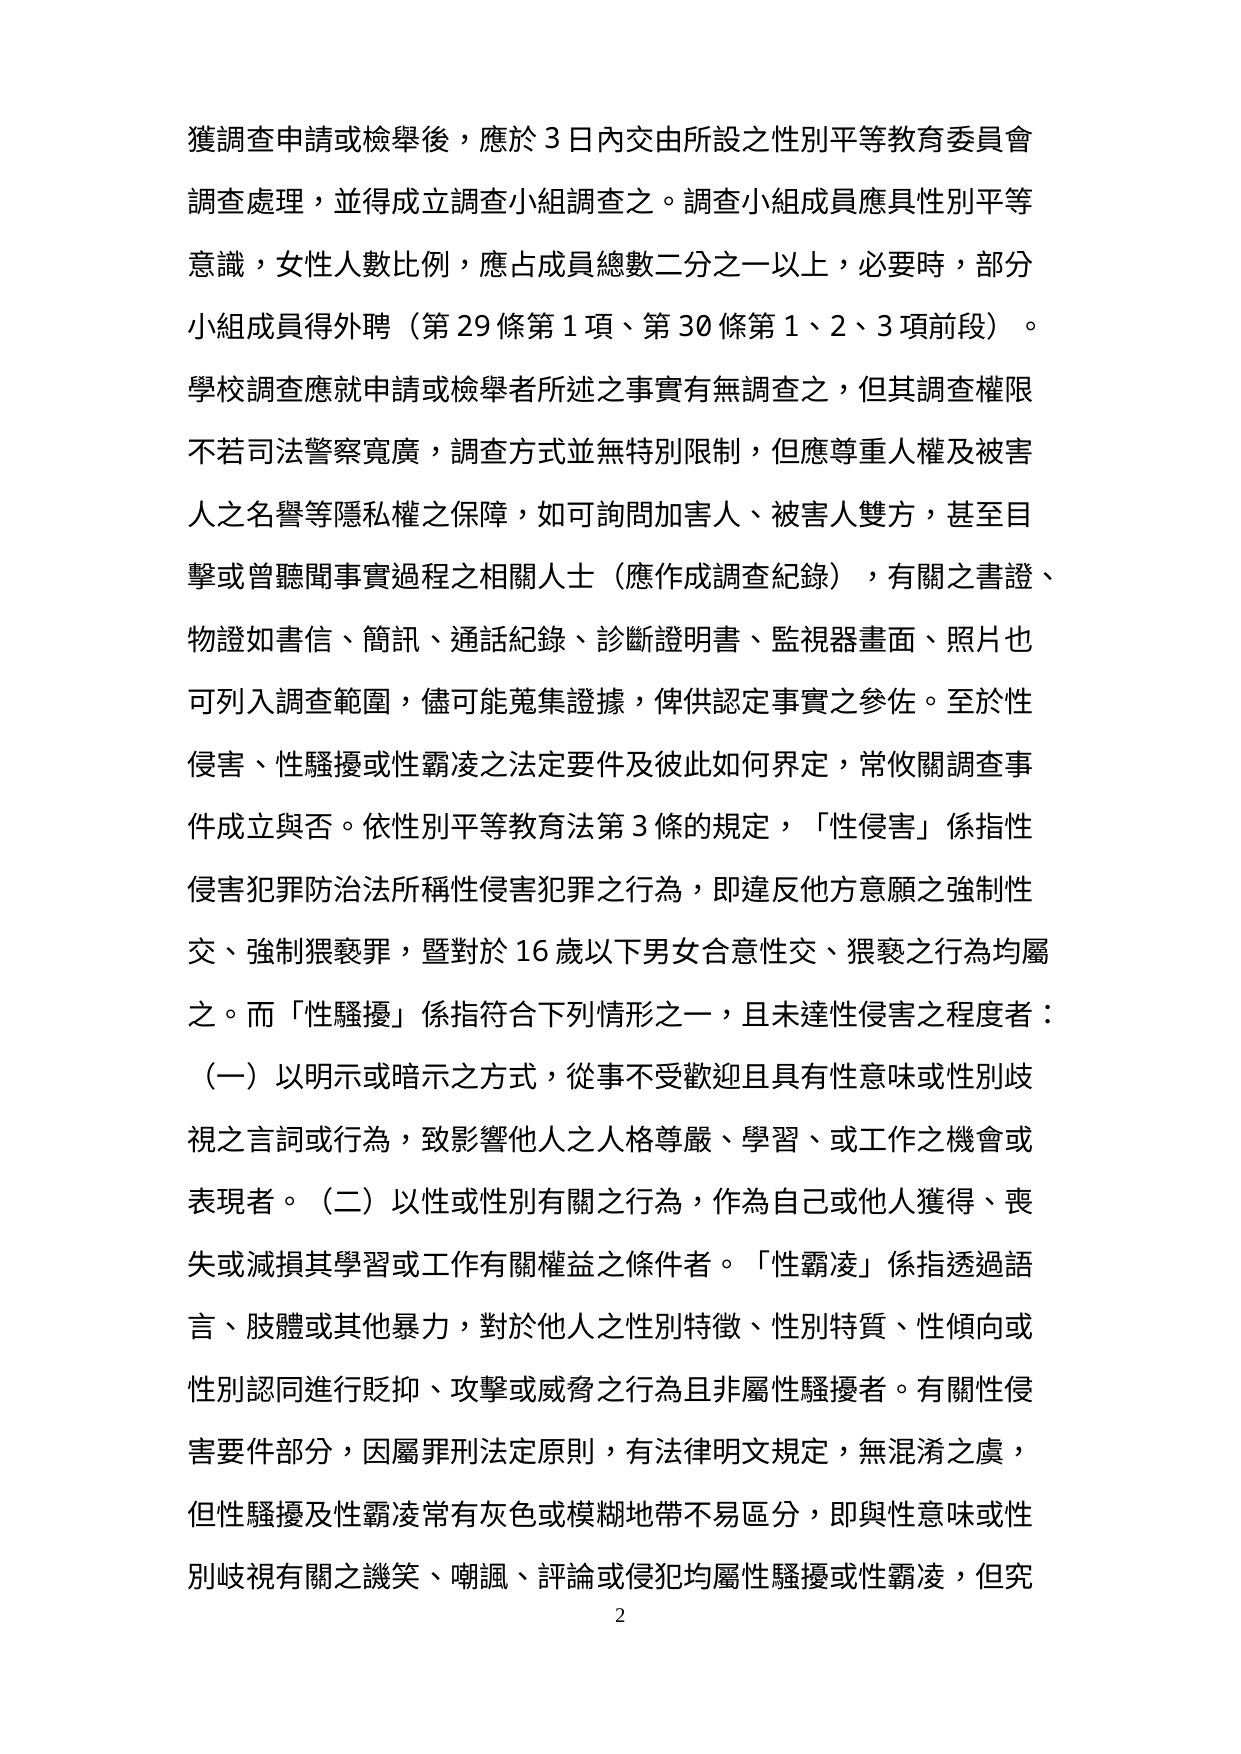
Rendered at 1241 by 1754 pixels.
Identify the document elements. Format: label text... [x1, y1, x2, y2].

text 學校調查的法源依據是性別平等教育法，依該法第28條第2、3項規定「校園性侵害、性騷擾或性霸凌事件之被害人或其法定代理人得以書面向行為人所屬學校申請調查。但學校之首長為加害人時，應向學校所屬主管機關申請調查。任何人知悉前二項之事件時，得依其規定程序向學校或主管機關檢舉之。」故本案除乙女的法定代理人即其父母外，乙女本身是被害人也可以向學校申請調查，甚至第三人丙女因知悉上情也可以向學校檢舉之。學校接獲調查申請書面或檢舉，除不於屬性別平等教育法所規定之性侵害、性騷擾或性霸凌事項、申請人或檢舉人未具真實姓名、同一事件已處理完畢者外，應於20日內以書面通知申請人或檢舉人受理本案。應於接獲調查申請或檢舉後，應於3日內交由所設之性別平等教育委員會調查處理，並得成立調查小組調查之。調查小組成員應具性別平等意識，女性人數比例，應占成員總數二分之一以上，必要時，部分小組成員得外聘（第29條第1項、第30條第1、2、3項前段）。學校調查應就申請或檢舉者所述之事實有無調查之，但其調查權限不若司法警察寬廣，調查方式並無特別限制，但應尊重人權及被害人之名譽等隱私權之保障，如可詢問加害人、被害人雙方，甚至目擊或曾聽聞事實過程之相關人士（應作成調查紀錄），有關之書證、物證如書信、簡訊、通話紀錄、診斷證明書、監視器畫面、照片也可列入調查範圍，儘可能蒐集證據，俾供認定事實之參佐。至於性侵害、性騷擾或性霸凌之法定要件及彼此如何界定，常攸關調查事件成立與否。依性別平等教育法第3條的規定，「性侵害」係指性侵害犯罪防治法所稱性侵害犯罪之行為，即違反他方意願之強制性交、強制猥褻罪，暨對於16歲以下男女合意性交、猥褻之行為均屬之。而「性騷擾」係指符合下列情形之一，且未達性侵害之程度者：（一）以明示或暗示之方式，從事不受歡迎且具有性意味或性別歧視之言詞或行為，致影響他人之人格尊嚴、學習、或工作之機會或表現者。（二）以性或性別有關之行為，作為自己或他人獲得、喪失或減損其學習或工作有關權益之條件者。「性霸凌」係指透過語言、肢體或其他暴力，對於他人之性別特徵、性別特質、性傾向或性別認同進行貶抑、攻擊或威脅之行為且非屬性騷擾者。有關性侵害要件部分，因屬罪刑法定原則，有法律明文規定，無混淆之虞，但性騷擾及性霸凌常有灰色或模糊地帶不易區分，即與性意味或性別岐視有關之譏笑、嘲諷、評論或侵犯均屬性騷擾或性霸凌，但究係性騷擾或性霸凌應視具體情況定之，並無準則。如對同學玩「捉鳥」、「脫褲子」、「摸屁股」遊戲；講一些不堪入耳或挑逗的話，如「一夜情」、「當小三」等辱罵口語；取不雅綽號如「男人婆」、「gay」；對人比中指等；嘲笑身體表態，如大腿婆、大奶媽；傳述她是「波霸耶」、「豆花妹」、「娘娘腔」、「老處女」等；傳述某人是「色狼」、「宅男」；將同學被欺侮（毆打或脫衣）過程po上網路等，可能構成性騷擾，也可能僅係性霸凌。總括而言，令他方感受直接、明顯之敵意，令人難堪、受辱，影響其人格尊嚴、學習、工作之機會或表現者，屬性騷擾，餘為性霸凌。有關性侵害、性騷擾與性霸凌之異同可作如下區辨：均與性或性別有關，性侵害可包括性騷擾及性霸凌，性騷擾可包括性霸凌，而性霸凌係性侵害、性騷擾以外與性或性別有關的霸凌行為。 [187, 96, 1053, 1596]
